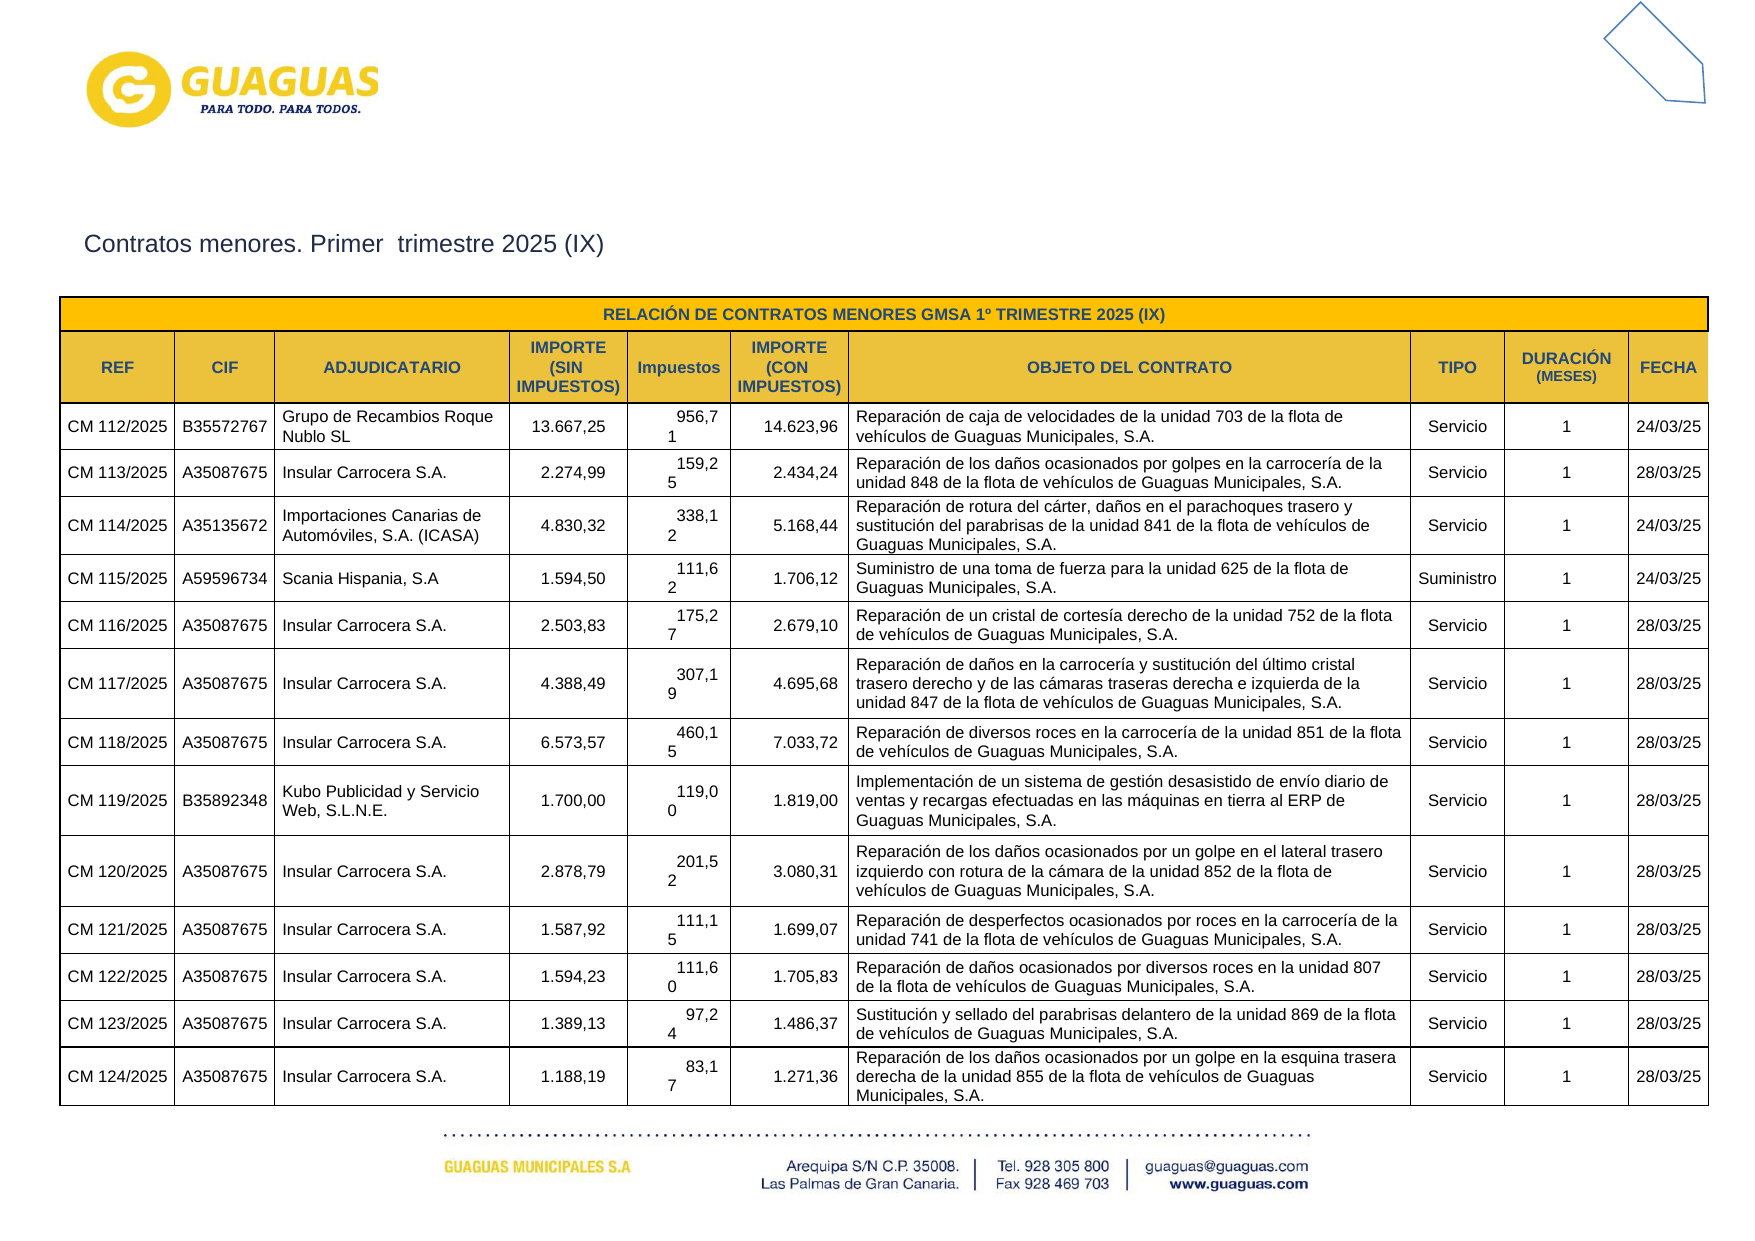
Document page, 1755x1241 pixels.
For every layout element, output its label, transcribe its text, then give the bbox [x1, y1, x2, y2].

table_cell 28/03/25 [1629, 602, 1708, 648]
table_cell Reparación de rotura del cárter, daños en el parachoques trasero y sustitución del parabrisas de la unidad 841 de la flota de vehículos de Guaguas Municipales, S.A. [849, 497, 1410, 554]
table_cell 2.434,24 [731, 450, 848, 496]
table_cell 13.667,25 [510, 404, 627, 449]
table_cell 1 [1505, 450, 1628, 496]
table_cell 4.695,68 [731, 649, 848, 718]
table_cell Impuestos [628, 332, 730, 402]
table_cell Servicio [1411, 1048, 1504, 1105]
table_cell Scania Hispania, S.A [275, 555, 509, 601]
table_cell Insular Carrocera S.A. [275, 450, 509, 496]
table_cell Kubo Publicidad y Servicio Web, S.L.N.E. [275, 766, 509, 835]
table_cell 2.679,10 [731, 602, 848, 648]
table_cell 7.033,72 [731, 719, 848, 765]
table_cell CM 115/2025 [61, 555, 174, 601]
table_cell 1.699,07 [731, 907, 848, 953]
table_cell Suministro [1411, 555, 1504, 601]
table_cell 83,17 [628, 1048, 730, 1105]
table_cell 201,52 [628, 836, 730, 906]
table_cell Insular Carrocera S.A. [275, 719, 509, 765]
table_cell 1 [1505, 602, 1628, 648]
table_cell 1 [1505, 1001, 1628, 1046]
table_cell 28/03/25 [1629, 719, 1708, 765]
table_cell 1 [1505, 907, 1628, 953]
table_cell 1 [1505, 719, 1628, 765]
table_cell IMPORTE (SIN IMPUESTOS) [510, 332, 627, 402]
table_cell REF [61, 332, 174, 402]
table_cell B35892348 [175, 766, 274, 835]
table_cell 1.706,12 [731, 555, 848, 601]
table_cell Grupo de Recambios Roque Nublo SL [275, 404, 509, 449]
table_cell 1.188,19 [510, 1048, 627, 1105]
table_cell 28/03/25 [1629, 907, 1708, 953]
table_cell 24/03/25 [1629, 555, 1708, 601]
table_cell 1.705,83 [731, 954, 848, 999]
table_cell A35087675 [175, 907, 274, 953]
table_cell 2.878,79 [510, 836, 627, 906]
table_cell 2.274,99 [510, 450, 627, 496]
table_cell Reparación de caja de velocidades de la unidad 703 de la flota de vehículos de Guaguas Municipales, S.A. [849, 404, 1410, 449]
table_cell Reparación de desperfectos ocasionados por roces en la carrocería de la unidad 741 de la flota de vehículos de Guaguas Municipales, S.A. [849, 907, 1410, 953]
table_cell 4.830,32 [510, 497, 627, 554]
table_cell 956,71 [628, 404, 730, 449]
table_cell 1 [1505, 649, 1628, 718]
table_cell 28/03/25 [1629, 450, 1708, 496]
table_cell Servicio [1411, 497, 1504, 554]
table_cell Servicio [1411, 404, 1504, 449]
table_cell Suministro de una toma de fuerza para la unidad 625 de la flota de Guaguas Municipales, S.A. [849, 555, 1410, 601]
table_cell CM 123/2025 [61, 1001, 174, 1046]
table_cell CM 119/2025 [61, 766, 174, 835]
table_cell 1.819,00 [731, 766, 848, 835]
table_cell Servicio [1411, 450, 1504, 496]
text Contratos menores. Primer trimestre 2025 (IX) [84, 229, 1694, 258]
table_cell 175,27 [628, 602, 730, 648]
table_cell Servicio [1411, 1001, 1504, 1046]
table_cell IMPORTE (CON IMPUESTOS) [731, 332, 848, 402]
table_cell CM 121/2025 [61, 907, 174, 953]
table_cell CM 122/2025 [61, 954, 174, 999]
table_cell 14.623,96 [731, 404, 848, 449]
table_cell 3.080,31 [731, 836, 848, 906]
table_cell FECHA [1629, 332, 1708, 402]
table_cell Reparación de diversos roces en la carrocería de la unidad 851 de la flota de vehículos de Guaguas Municipales, S.A. [849, 719, 1410, 765]
table_cell Servicio [1411, 602, 1504, 648]
table_cell 1.700,00 [510, 766, 627, 835]
table_cell Reparación de un cristal de cortesía derecho de la unidad 752 de la flota de vehículos de Guaguas Municipales, S.A. [849, 602, 1410, 648]
table_cell A35087675 [175, 649, 274, 718]
table_cell CIF [175, 332, 274, 402]
table_cell 2.503,83 [510, 602, 627, 648]
table_cell 24/03/25 [1629, 497, 1708, 554]
table_cell Servicio [1411, 907, 1504, 953]
table_cell 28/03/25 [1629, 649, 1708, 718]
table_cell CM 114/2025 [61, 497, 174, 554]
table_cell 24/03/25 [1629, 404, 1708, 449]
table_cell Reparación de daños ocasionados por diversos roces en la unidad 807 de la flota de vehículos de Guaguas Municipales, S.A. [849, 954, 1410, 999]
table_cell ADJUDICATARIO [275, 332, 509, 402]
table_cell 4.388,49 [510, 649, 627, 718]
table_cell 111,60 [628, 954, 730, 999]
table_cell Insular Carrocera S.A. [275, 907, 509, 953]
table_cell 119,00 [628, 766, 730, 835]
table_cell 28/03/25 [1629, 836, 1708, 906]
table_cell A35087675 [175, 1001, 274, 1046]
table_cell CM 117/2025 [61, 649, 174, 718]
table_cell 6.573,57 [510, 719, 627, 765]
table_cell CM 118/2025 [61, 719, 174, 765]
table_cell 97,24 [628, 1001, 730, 1046]
table_cell Reparación de daños en la carrocería y sustitución del último cristal trasero derecho y de las cámaras traseras derecha e izquierda de la unidad 847 de la flota de vehículos de Guaguas Municipales, S.A. [849, 649, 1410, 718]
table_cell TIPO [1411, 332, 1504, 402]
table_cell 307,19 [628, 649, 730, 718]
table_cell A35087675 [175, 450, 274, 496]
table_cell Implementación de un sistema de gestión desasistido de envío diario de ventas y recargas efectuadas en las máquinas en tierra al ERP de Guaguas Municipales, S.A. [849, 766, 1410, 835]
table_cell Insular Carrocera S.A. [275, 602, 509, 648]
table_cell A35087675 [175, 602, 274, 648]
table_cell Reparación de los daños ocasionados por un golpe en la esquina trasera derecha de la unidad 855 de la flota de vehículos de Guaguas Municipales, S.A. [849, 1048, 1410, 1105]
table_cell 460,15 [628, 719, 730, 765]
table_cell Insular Carrocera S.A. [275, 836, 509, 906]
table_cell A59596734 [175, 555, 274, 601]
table_cell 1 [1505, 836, 1628, 906]
table_cell Insular Carrocera S.A. [275, 649, 509, 718]
table_header RELACIÓN DE CONTRATOS MENORES GMSA 1º TRIMESTRE 2025 (IX) [61, 298, 1707, 330]
table_cell 1.271,36 [731, 1048, 848, 1105]
table_cell 111,15 [628, 907, 730, 953]
table_cell A35135672 [175, 497, 274, 554]
table_cell A35087675 [175, 1048, 274, 1105]
table_cell Servicio [1411, 766, 1504, 835]
table_cell OBJETO DEL CONTRATO [849, 332, 1410, 402]
table_cell 159,25 [628, 450, 730, 496]
table_cell 1 [1505, 766, 1628, 835]
table_cell 1 [1505, 954, 1628, 999]
table_cell Importaciones Canarias de Automóviles, S.A. (ICASA) [275, 497, 509, 554]
table_cell B35572767 [175, 404, 274, 449]
table_cell CM 124/2025 [61, 1048, 174, 1105]
table_cell 1 [1505, 1048, 1628, 1105]
table_cell 28/03/25 [1629, 954, 1708, 999]
table_cell 5.168,44 [731, 497, 848, 554]
table_cell Servicio [1411, 719, 1504, 765]
table_cell Sustitución y sellado del parabrisas delantero de la unidad 869 de la flota de vehículos de Guaguas Municipales, S.A. [849, 1001, 1410, 1046]
table_cell 1 [1505, 497, 1628, 554]
table_cell A35087675 [175, 954, 274, 999]
table_cell Servicio [1411, 954, 1504, 999]
table_cell 1.587,92 [510, 907, 627, 953]
table_cell DURACIÓN (MESES) [1505, 332, 1628, 402]
table_cell Insular Carrocera S.A. [275, 954, 509, 999]
table_cell 111,62 [628, 555, 730, 601]
table_cell CM 116/2025 [61, 602, 174, 648]
table_cell A35087675 [175, 836, 274, 906]
table_cell CM 120/2025 [61, 836, 174, 906]
table_cell 1 [1505, 404, 1628, 449]
table_cell Reparación de los daños ocasionados por golpes en la carrocería de la unidad 848 de la flota de vehículos de Guaguas Municipales, S.A. [849, 450, 1410, 496]
table_cell 1.486,37 [731, 1001, 848, 1046]
table_cell CM 113/2025 [61, 450, 174, 496]
table_cell 1.389,13 [510, 1001, 627, 1046]
table_cell CM 112/2025 [61, 404, 174, 449]
table_cell Insular Carrocera S.A. [275, 1048, 509, 1105]
table_cell A35087675 [175, 719, 274, 765]
table_cell 28/03/25 [1629, 1048, 1708, 1105]
table_cell 1 [1505, 555, 1628, 601]
table_cell 338,12 [628, 497, 730, 554]
table_cell 1.594,50 [510, 555, 627, 601]
table_cell Servicio [1411, 836, 1504, 906]
table_cell Reparación de los daños ocasionados por un golpe en el lateral trasero izquierdo con rotura de la cámara de la unidad 852 de la flota de vehículos de Guaguas Municipales, S.A. [849, 836, 1410, 906]
table_cell 28/03/25 [1629, 766, 1708, 835]
table_cell Servicio [1411, 649, 1504, 718]
table_cell 28/03/25 [1629, 1001, 1708, 1046]
table_cell 1.594,23 [510, 954, 627, 999]
table_cell Insular Carrocera S.A. [275, 1001, 509, 1046]
